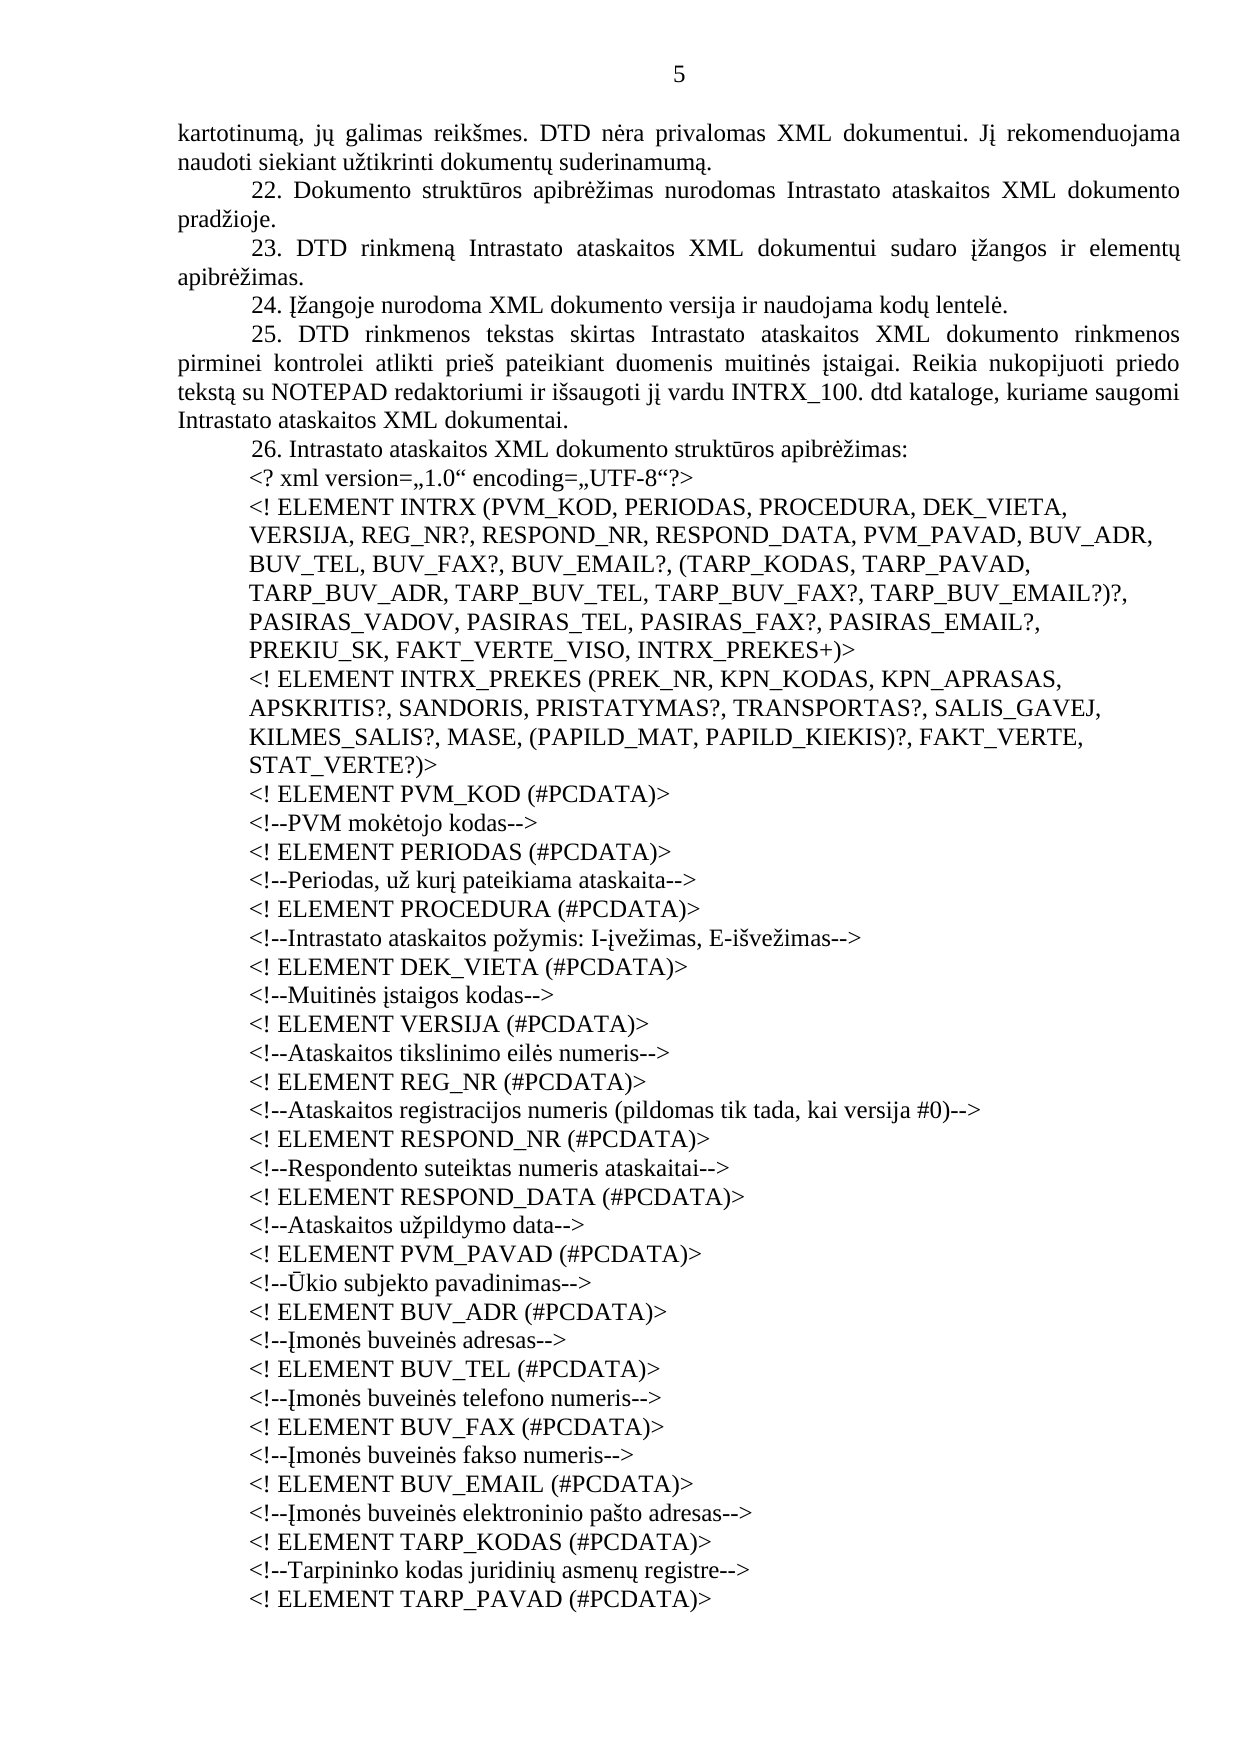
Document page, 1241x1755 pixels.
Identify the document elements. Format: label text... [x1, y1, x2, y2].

text <!--Periodas, už kurį pateikiama ataskaita--> [177, 866, 1181, 894]
text <! ELEMENT PROCEDURA (#PCDATA)> [177, 894, 1181, 923]
text <!--Tarpininko kodas juridinių asmenų registre--> [177, 1556, 1181, 1584]
text <!--Intrastato ataskaitos požymis: I-įvežimas, E-išvežimas--> [177, 923, 1181, 952]
text <!--Įmonės buveinės adresas--> [177, 1326, 1181, 1354]
text <! ELEMENT RESPOND_NR (#PCDATA)> [177, 1124, 1181, 1153]
text BUV_TEL, BUV_FAX?, BUV_EMAIL?, (TARP_KODAS, TARP_PAVAD, [177, 549, 1181, 578]
text <! ELEMENT VERSIJA (#PCDATA)> [177, 1009, 1181, 1038]
text <!--Ataskaitos tikslinimo eilės numeris--> [177, 1038, 1181, 1067]
text <!--Įmonės buveinės telefono numeris--> [177, 1383, 1181, 1412]
text <! ELEMENT INTRX (PVM_KOD, PERIODAS, PROCEDURA, DEK_VIETA, [177, 492, 1181, 521]
text APSKRITIS?, SANDORIS, PRISTATYMAS?, TRANSPORTAS?, SALIS_GAVEJ, [177, 693, 1181, 722]
text <!--Ataskaitos registracijos numeris (pildomas tik tada, kai versija #0)--> [177, 1096, 1181, 1124]
text <! ELEMENT BUV_ADR (#PCDATA)> [177, 1297, 1181, 1326]
text <! ELEMENT REG_NR (#PCDATA)> [177, 1067, 1181, 1096]
text KILMES_SALIS?, MASE, (PAPILD_MAT, PAPILD_KIEKIS)?, FAKT_VERTE, [177, 722, 1181, 751]
text <!--Muitinės įstaigos kodas--> [177, 981, 1181, 1009]
text <! ELEMENT BUV_EMAIL (#PCDATA)> [177, 1469, 1181, 1498]
text 24. Įžangoje nurodoma XML dokumento versija ir naudojama kodų lentelė. [177, 291, 1181, 319]
text <! ELEMENT DEK_VIETA (#PCDATA)> [177, 952, 1181, 981]
text <? xml version=„1.0“ encoding=„UTF-8“?> [177, 463, 1181, 492]
text <!--Respondento suteiktas numeris ataskaitai--> [177, 1153, 1181, 1182]
text TARP_BUV_ADR, TARP_BUV_TEL, TARP_BUV_FAX?, TARP_BUV_EMAIL?)?, [177, 578, 1181, 607]
text <! ELEMENT TARP_KODAS (#PCDATA)> [177, 1527, 1181, 1556]
text kartotinumą, jų galimas reikšmes. DTD nėra privalomas XML dokumentui. Jį rekomenduojama naudoti siekiant užtikrinti dokumentų suderinamumą. [177, 118, 1181, 176]
text PREKIU_SK, FAKT_VERTE_VISO, INTRX_PREKES+)> [177, 636, 1181, 664]
text <!--Įmonės buveinės fakso numeris--> [177, 1441, 1181, 1469]
text <! ELEMENT BUV_TEL (#PCDATA)> [177, 1354, 1181, 1383]
text <! ELEMENT BUV_FAX (#PCDATA)> [177, 1412, 1181, 1441]
text STAT_VERTE?)> [177, 751, 1181, 779]
text 23. DTD rinkmeną Intrastato ataskaitos XML dokumentui sudaro įžangos ir elementų apibrėžimas. [177, 233, 1181, 291]
text <!--Ataskaitos užpildymo data--> [177, 1211, 1181, 1239]
text <! ELEMENT INTRX_PREKES (PREK_NR, KPN_KODAS, KPN_APRASAS, [177, 664, 1181, 693]
text <!--PVM mokėtojo kodas--> [177, 808, 1181, 837]
text <! ELEMENT PVM_KOD (#PCDATA)> [177, 779, 1181, 808]
text 22. Dokumento struktūros apibrėžimas nurodomas Intrastato ataskaitos XML dokumento pradžioje. [177, 176, 1181, 233]
text 25. DTD rinkmenos tekstas skirtas Intrastato ataskaitos XML dokumento rinkmenos pirminei kontrolei atlikti prieš pateikiant duomenis muitinės įstaigai. Reikia nukopijuoti priedo tekstą su NOTEPAD redaktoriumi ir išsaugoti jį vardu INTRX_100. dtd kataloge, kuriame saugomi Intrastato ataskaitos XML dokumentai. [177, 319, 1181, 434]
text <! ELEMENT PVM_PAVAD (#PCDATA)> [177, 1239, 1181, 1268]
text <! ELEMENT TARP_PAVAD (#PCDATA)> [177, 1584, 1181, 1613]
text <! ELEMENT RESPOND_DATA (#PCDATA)> [177, 1182, 1181, 1211]
text <!--Ūkio subjekto pavadinimas--> [177, 1268, 1181, 1297]
text 26. Intrastato ataskaitos XML dokumento struktūros apibrėžimas: [177, 434, 1181, 463]
text <! ELEMENT PERIODAS (#PCDATA)> [177, 837, 1181, 866]
text VERSIJA, REG_NR?, RESPOND_NR, RESPOND_DATA, PVM_PAVAD, BUV_ADR, [177, 521, 1181, 549]
text PASIRAS_VADOV, PASIRAS_TEL, PASIRAS_FAX?, PASIRAS_EMAIL?, [177, 607, 1181, 636]
text <!--Įmonės buveinės elektroninio pašto adresas--> [177, 1498, 1181, 1527]
